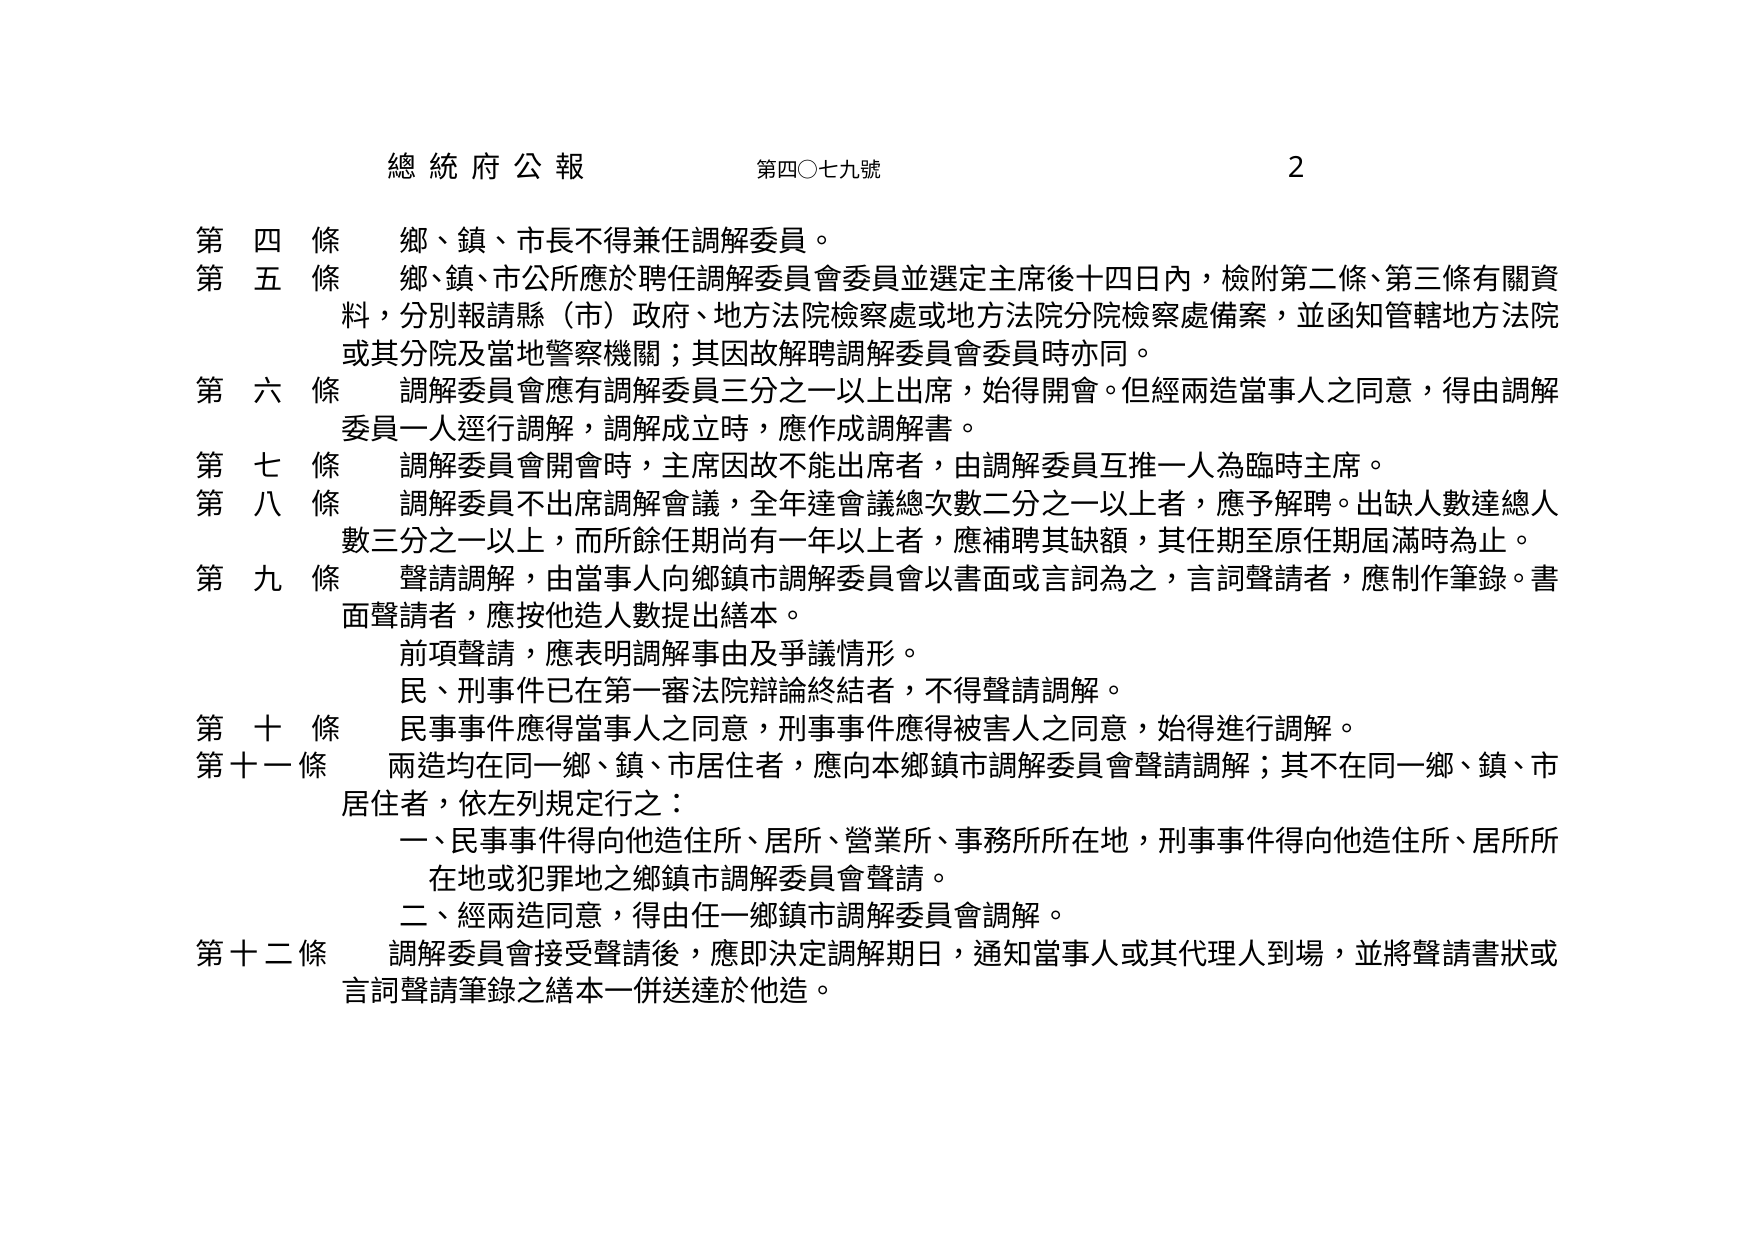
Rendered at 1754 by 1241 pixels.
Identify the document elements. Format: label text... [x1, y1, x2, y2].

text 第 八 條 調解委員不出席調解會議，全年達會議總次數二分之一以上者，應予解聘。出缺人數達總人數三分之一以上，而所餘任期尚有一年以上者，應補聘其缺額，其任期至原任期屆滿時為止。 [195, 484, 1559, 559]
text 一、民事事件得向他造住所、居所、營業所、事務所所在地，刑事事件得向他造住所、居所所在地或犯罪地之鄉鎮市調解委員會聲請。 [399, 822, 1559, 897]
text 前項聲請，應表明調解事由及爭議情形。 [341, 634, 1559, 672]
text 第 五 條 鄉、鎮、市公所應於聘任調解委員會委員並選定主席後十四日內，檢附第二條、第三條有關資料，分別報請縣（市）政府、地方法院檢察處或地方法院分院檢察處備案，並函知管轄地方法院或其分院及當地警察機關；其因故解聘調解委員會委員時亦同。 [195, 259, 1559, 372]
text 第 六 條 調解委員會應有調解委員三分之一以上出席，始得開會。但經兩造當事人之同意，得由調解委員一人逕行調解，調解成立時，應作成調解書。 [195, 372, 1559, 447]
text 第十二條 調解委員會接受聲請後，應即決定調解期日，通知當事人或其代理人到場，並將聲請書狀或言詞聲請筆錄之繕本一併送達於他造。 [195, 934, 1559, 1009]
text 第 十 條 民事事件應得當事人之同意，刑事事件應得被害人之同意，始得進行調解。 [195, 709, 1559, 747]
text 第 九 條 聲請調解，由當事人向鄉鎮市調解委員會以書面或言詞為之，言詞聲請者，應制作筆錄。書面聲請者，應按他造人數提出繕本。 [195, 559, 1559, 634]
text 第 四 條 鄉、鎮、市長不得兼任調解委員。 [195, 222, 1559, 259]
text 二、經兩造同意，得由任一鄉鎮市調解委員會調解。 [399, 897, 1559, 934]
text 第十一條 兩造均在同一鄉、鎮、市居住者，應向本鄉鎮市調解委員會聲請調解；其不在同一鄉、鎮、市居住者，依左列規定行之： [195, 747, 1559, 822]
text 民、刑事件已在第一審法院辯論終結者，不得聲請調解。 [341, 672, 1559, 709]
text 第 七 條 調解委員會開會時，主席因故不能出席者，由調解委員互推一人為臨時主席。 [195, 447, 1559, 484]
